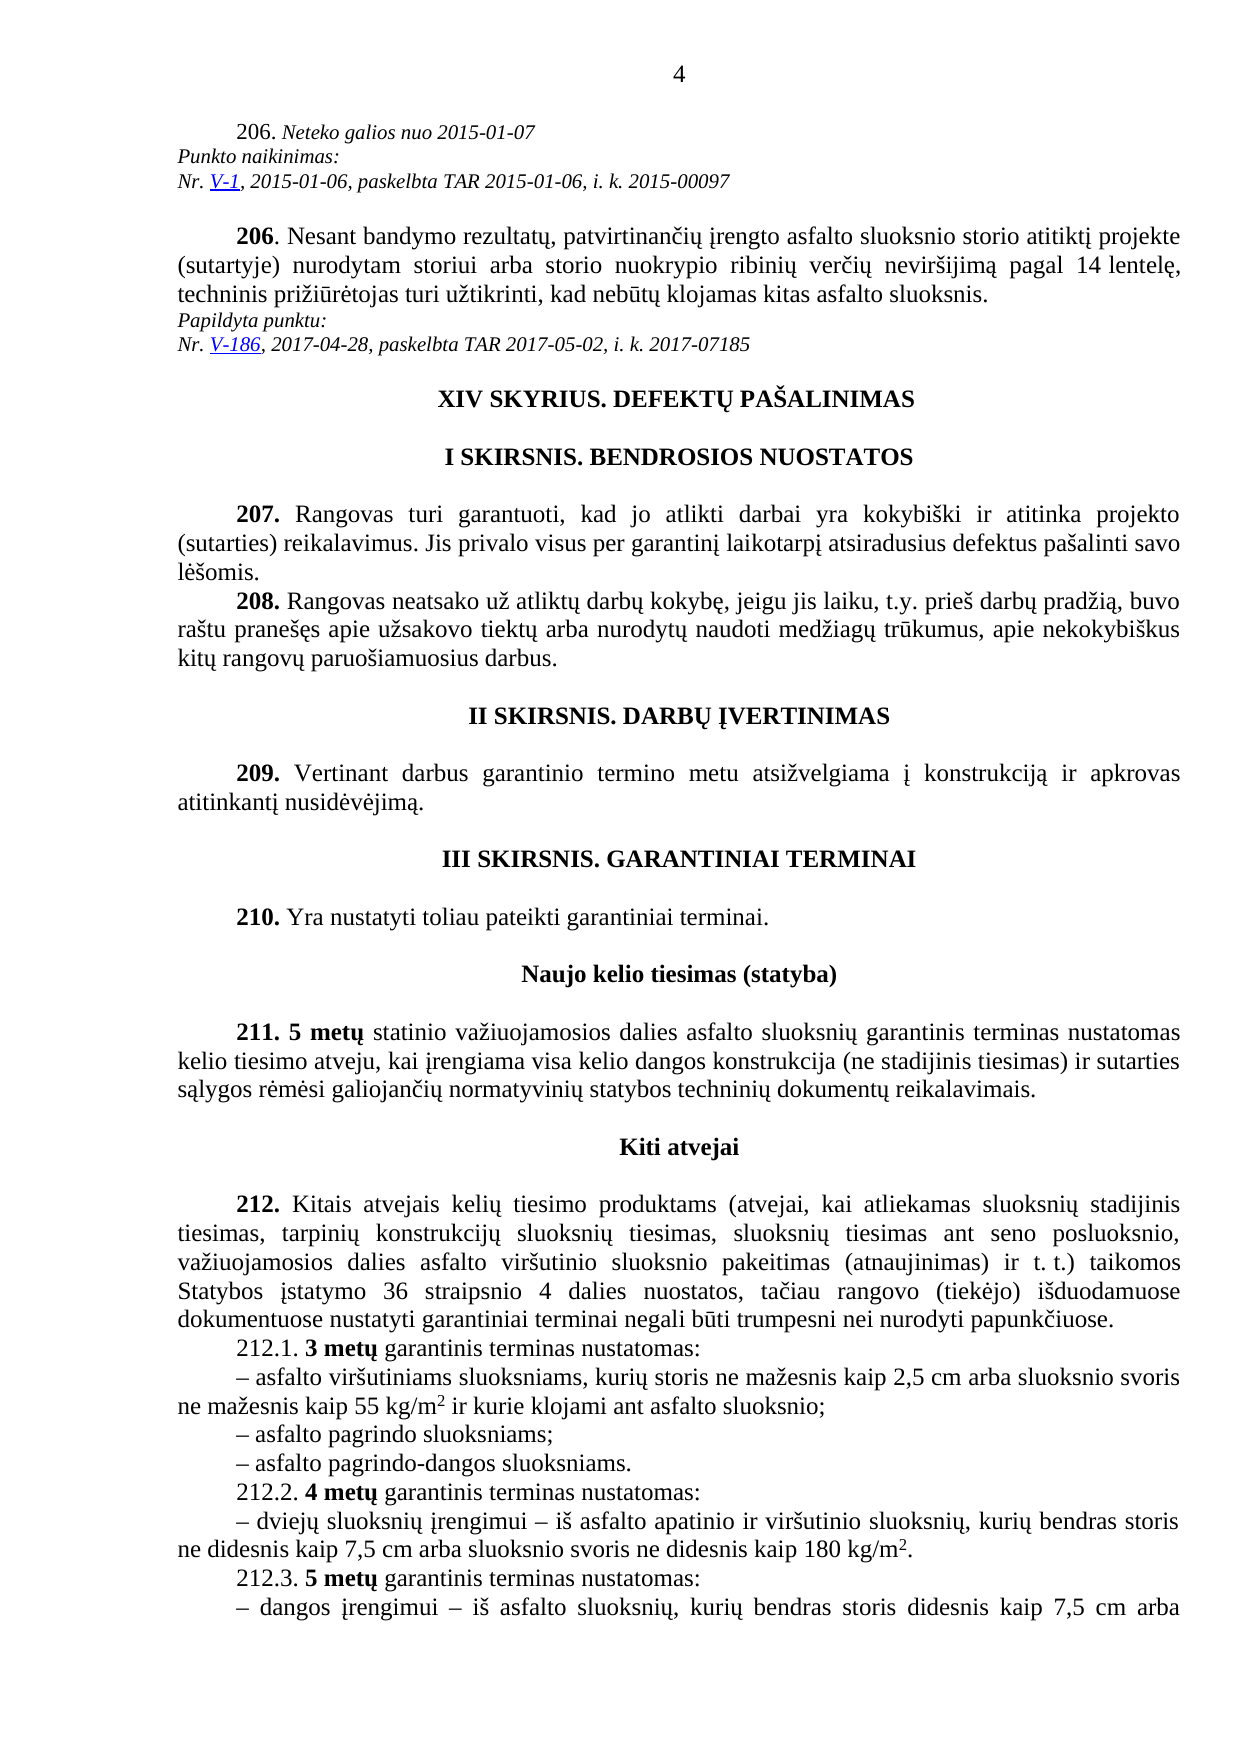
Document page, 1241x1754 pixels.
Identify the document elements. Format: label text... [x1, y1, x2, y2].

text III SKIRSNIS. GARANTINIAI TERMINAI [177, 844, 1181, 873]
text Punkto naikinimas: [177, 144, 1181, 168]
text Kiti atvejai [177, 1132, 1181, 1161]
text – asfalto pagrindo-dangos sluoksniams. [177, 1448, 1181, 1477]
text 212. Kitais atvejais kelių tiesimo produktams (atvejai, kai atliekamas sluoksnių stadijinis tiesimas, tarpinių konstrukcijų sluoksnių tiesimas, sluoksnių tiesimas ant seno posluoksnio, važiuojamosios dalies asfalto viršutinio sluoksnio pakeitimas (atnaujinimas) ir t. t.) taikomos Statybos įstatymo 36 straipsnio 4 dalies nuostatos, tačiau rangovo (tiekėjo) išduodamuose dokumentuose nustatyti garantiniai terminai negali būti trumpesni nei nurodyti papunkčiuose. [177, 1189, 1181, 1333]
text 212.1. 3 metų garantinis terminas nustatomas: [177, 1333, 1181, 1362]
text Nr. V-186, 2017-04-28, paskelbta TAR 2017-05-02, i. k. 2017-07185 [177, 332, 1181, 356]
text 206. Nesant bandymo rezultatų, patvirtinančių įrengto asfalto sluoksnio storio atitiktį projekte (sutartyje) nurodytam storiui arba storio nuokrypio ribinių verčių neviršijimą pagal 14 lentelę, techninis prižiūrėtojas turi užtikrinti, kad nebūtų klojamas kitas asfalto sluoksnis. [177, 221, 1181, 308]
text Papildyta punktu: [177, 308, 1181, 332]
text 208. Rangovas neatsako už atliktų darbų kokybę, jeigu jis laiku, t.y. prieš darbų pradžią, buvo raštu pranešęs apie užsakovo tiektų arba nurodytų naudoti medžiagų trūkumus, apie nekokybiškus kitų rangovų paruošiamuosius darbus. [177, 586, 1181, 672]
text 209. Vertinant darbus garantinio termino metu atsižvelgiama į konstrukciją ir apkrovas atitinkantį nusidėvėjimą. [177, 758, 1181, 816]
text 212.2. 4 metų garantinis terminas nustatomas: [177, 1477, 1181, 1506]
text 212.3. 5 metų garantinis terminas nustatomas: [177, 1563, 1181, 1592]
text II SKIRSNIS. DARBŲ ĮVERTINIMAS [177, 701, 1181, 729]
text I SKIRSNIS. BENDROSIOS NUOSTATOS [177, 442, 1181, 471]
text – asfalto pagrindo sluoksniams; [177, 1419, 1181, 1448]
text 211. 5 metų statinio važiuojamosios dalies asfalto sluoksnių garantinis terminas nustatomas kelio tiesimo atveju, kai įrengiama visa kelio dangos konstrukcija (ne stadijinis tiesimas) ir sutarties sąlygos rėmėsi galiojančių normatyvinių statybos techninių dokumentų reikalavimais. [177, 1017, 1181, 1103]
text Nr. V-1, 2015-01-06, paskelbta TAR 2015-01-06, i. k. 2015-00097 [177, 168, 1181, 193]
text 210. Yra nustatyti toliau pateikti garantiniai terminai. [177, 902, 1181, 931]
text 207. Rangovas turi garantuoti, kad jo atlikti darbai yra kokybiški ir atitinka projekto (sutarties) reikalavimus. Jis privalo visus per garantinį laikotarpį atsiradusius defektus pašalinti savo lėšomis. [177, 499, 1181, 586]
text – asfalto viršutiniams sluoksniams, kurių storis ne mažesnis kaip 2,5 cm arba sluoksnio svoris ne mažesnis kaip 55 kg/m2 ir kurie klojami ant asfalto sluoksnio; [177, 1362, 1181, 1419]
text – dangos įrengimui – iš asfalto sluoksnių, kurių bendras storis didesnis kaip 7,5 cm arba [177, 1592, 1181, 1621]
text Naujo kelio tiesimas (statyba) [177, 959, 1181, 988]
text – dviejų sluoksnių įrengimui – iš asfalto apatinio ir viršutinio sluoksnių, kurių bendras storis ne didesnis kaip 7,5 cm arba sluoksnio svoris ne didesnis kaip 180 kg/m2. [177, 1506, 1181, 1563]
text XIV SKYRIUS. DEFEKTŲ PAŠALINIMAS [177, 384, 1181, 413]
text 206. Neteko galios nuo 2015-01-07 [177, 118, 1181, 144]
